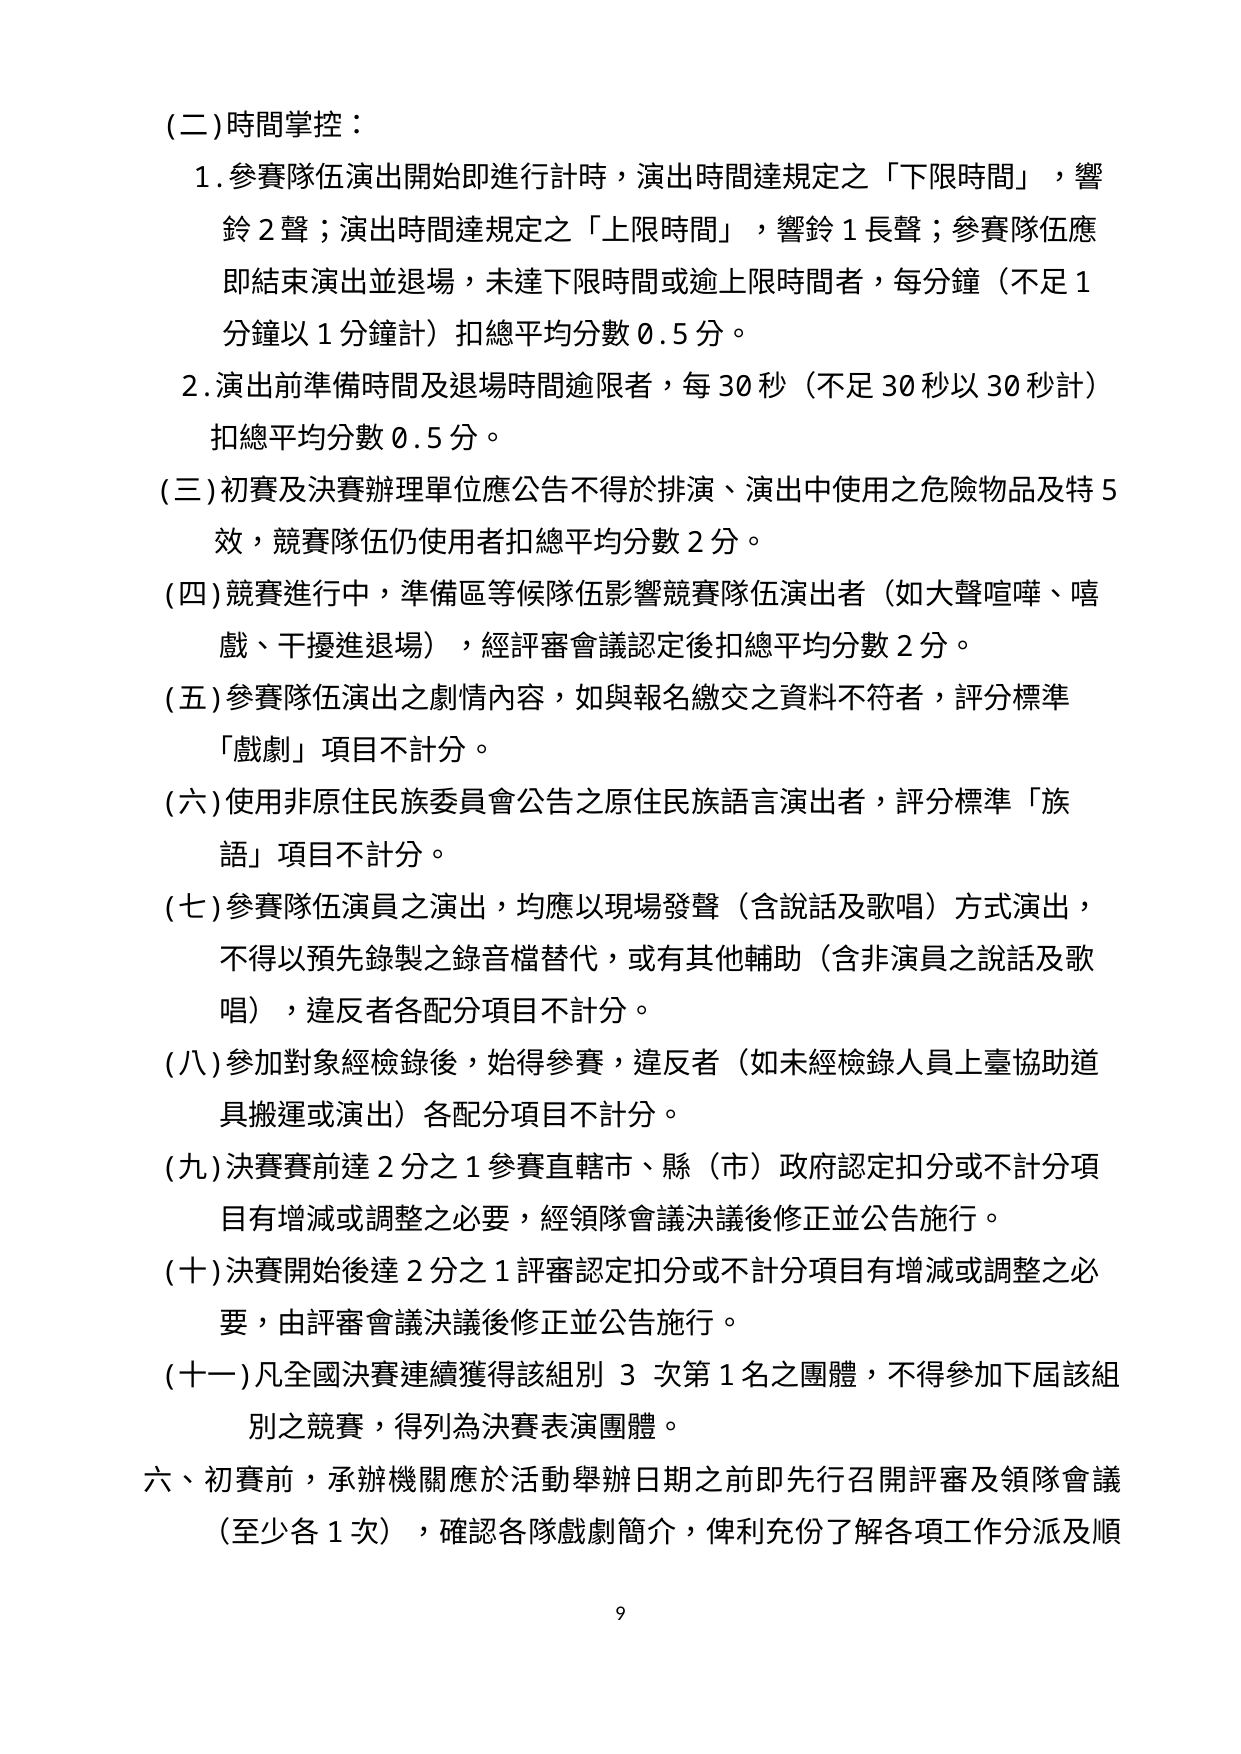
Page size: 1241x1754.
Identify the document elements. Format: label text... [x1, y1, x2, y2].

text 2.演出前準備時間及退場時間逾限者，每30秒（不足30秒以30秒計）扣總平均分數0.5分。 [181, 354, 1122, 459]
text (七)參賽隊伍演員之演出，均應以現場發聲（含說話及歌唱）方式演出，不得以預先錄製之錄音檔替代，或有其他輔助（含非演員之說話及歌唱），違反者各配分項目不計分。 [161, 875, 1122, 1032]
text (十)決賽開始後達2分之1評審認定扣分或不計分項目有增減或調整之必 要，由評審會議決議後修正並公告施行。 [161, 1240, 1122, 1344]
text (二)時間掌控： [118, 94, 1122, 146]
text 六、初賽前，承辦機關應於活動舉辦日期之前即先行召開評審及領隊會議（至少各1次），確認各隊戲劇簡介，俾利充份了解各項工作分派及順 [143, 1448, 1122, 1552]
text (四)競賽進行中，準備區等候隊伍影響競賽隊伍演出者（如大聲喧嘩、嘻戲、干擾進退場），經評審會議認定後扣總平均分數2分。 [161, 563, 1122, 667]
text (五)參賽隊伍演出之劇情內容，如與報名繳交之資料不符者，評分標準「戲劇」項目不計分。 [161, 667, 1122, 771]
text (十一)凡全國決賽連續獲得該組別 3 次第1名之團體，不得參加下屆該組別之競賽，得列為決賽表演團體。 [161, 1344, 1122, 1448]
text (三)初賽及決賽辦理單位應公告不得於排演、演出中使用之危險物品及特5效，競賽隊伍仍使用者扣總平均分數2分。 [156, 459, 1122, 563]
text (八)參加對象經檢錄後，始得參賽，違反者（如未經檢錄人員上臺協助道具搬運或演出）各配分項目不計分。 [161, 1032, 1122, 1136]
text 1.參賽隊伍演出開始即進行計時，演出時間達規定之「下限時間」，響鈴2聲；演出時間達規定之「上限時間」，響鈴1長聲；參賽隊伍應 即結束演出並退場，未達下限時間或逾上限時間者，每分鐘（不足1分鐘以1分鐘計）扣總平均分數0.5分。 [193, 146, 1122, 354]
text (九)決賽賽前達2分之1參賽直轄市、縣（市）政府認定扣分或不計分項目有增減或調整之必要，經領隊會議決議後修正並公告施行。 [161, 1136, 1122, 1240]
text (六)使用非原住民族委員會公告之原住民族語言演出者，評分標準「族語」項目不計分。 [161, 771, 1122, 875]
